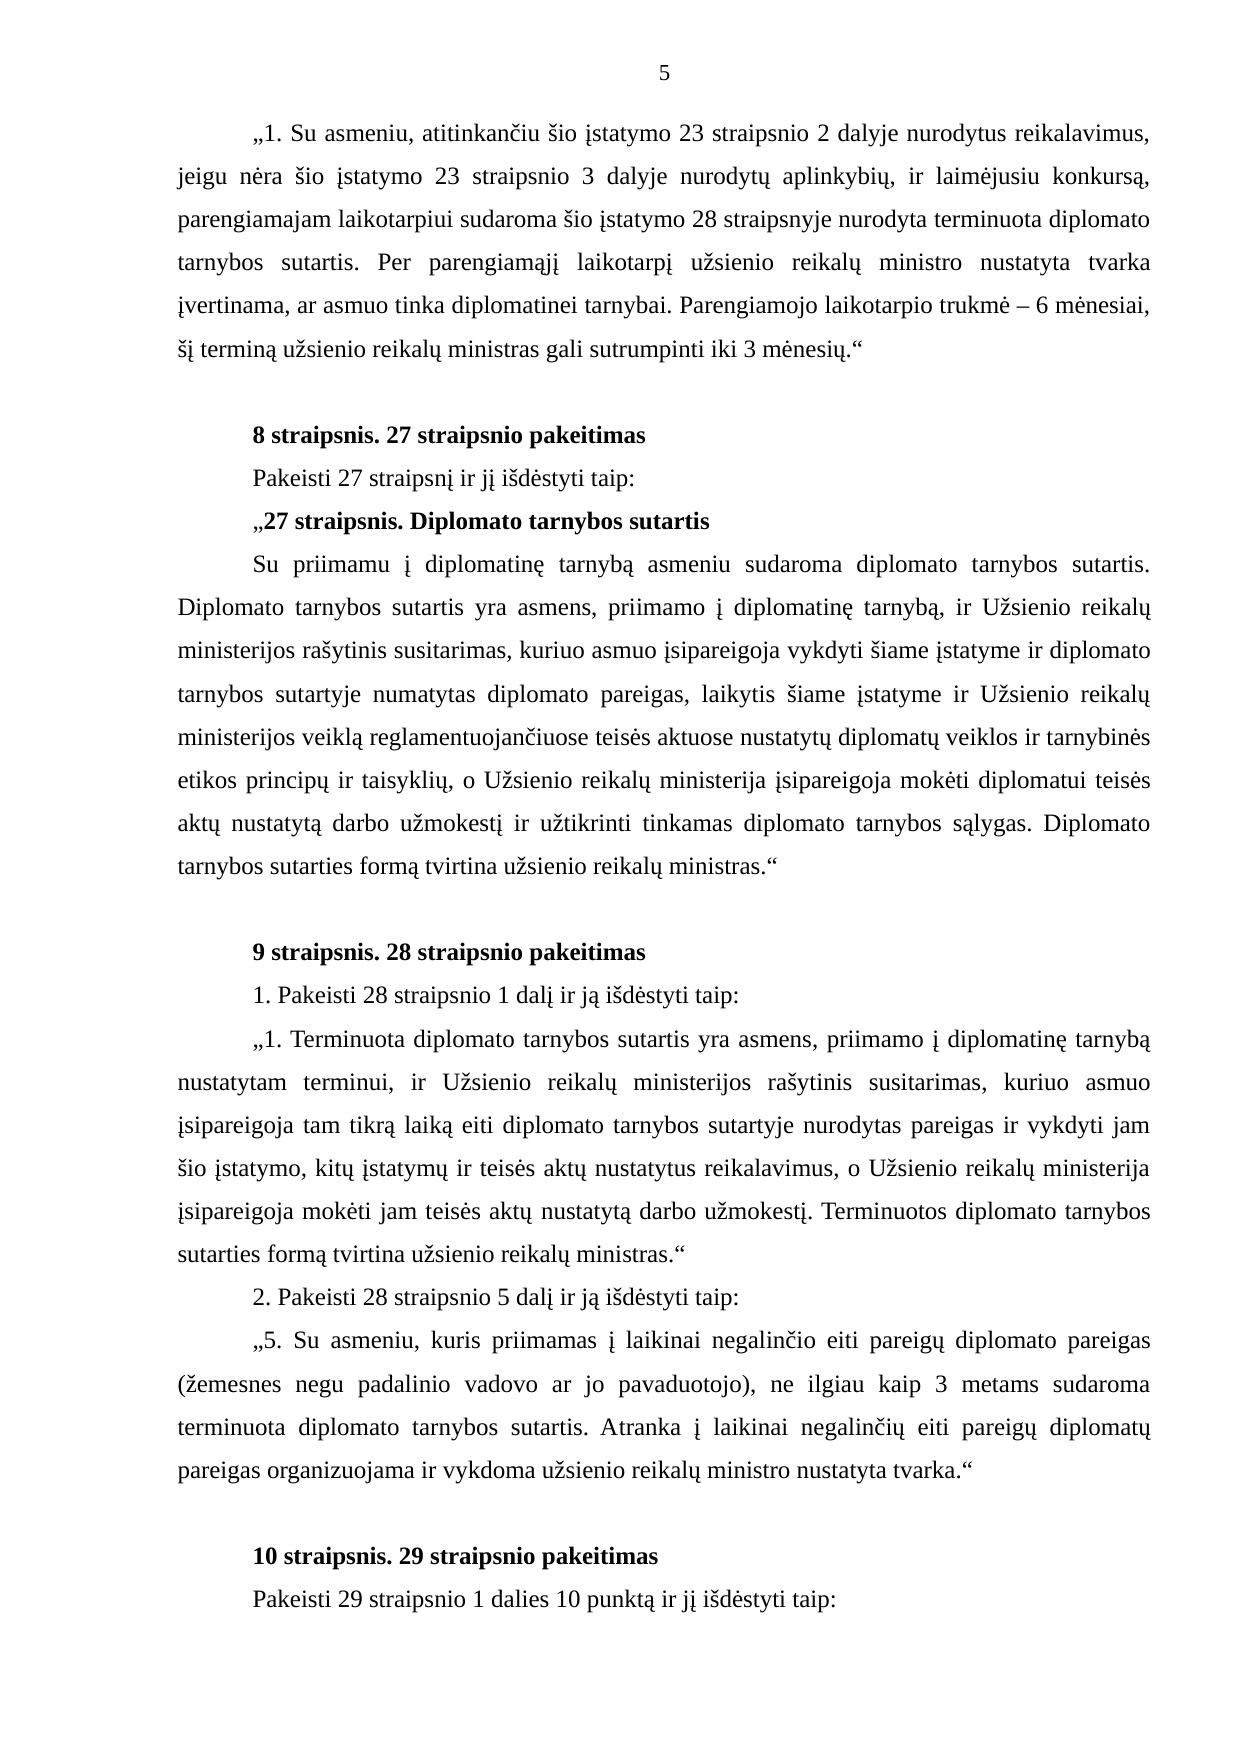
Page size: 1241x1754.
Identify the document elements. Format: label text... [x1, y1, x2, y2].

text 2. Pakeisti 28 straipsnio 5 dalį ir ją išdėstyti taip: [177, 1282, 1152, 1311]
text 8 straipsnis. 27 straipsnio pakeitimas [177, 420, 1152, 449]
text 9 straipsnis. 28 straipsnio pakeitimas [177, 937, 1152, 966]
text 10 straipsnis. 29 straipsnio pakeitimas [177, 1541, 1152, 1570]
text „1. Terminuota diplomato tarnybos sutartis yra asmens, priimamo į diplomatinę tarnybą nustatytam terminui, ir Užsienio reikalų ministerijos rašytinis susitarimas, kuriuo asmuo įsipareigoja tam tikrą laiką eiti diplomato tarnybos sutartyje nurodytas pareigas ir vykdyti jam šio įstatymo, kitų įstatymų ir teisės aktų nustatytus reikalavimus, o Užsienio reikalų ministerija įsipareigoja mokėti jam teisės aktų nustatytą darbo užmokestį. Terminuotos diplomato tarnybos sutarties formą tvirtina užsienio reikalų ministras.“ [177, 1024, 1152, 1268]
text 1. Pakeisti 28 straipsnio 1 dalį ir ją išdėstyti taip: [177, 981, 1152, 1009]
text Pakeisti 29 straipsnio 1 dalies 10 punktą ir jį išdėstyti taip: [177, 1584, 1152, 1613]
text Pakeisti 27 straipsnį ir jį išdėstyti taip: [177, 463, 1152, 492]
text Su priimamu į diplomatinę tarnybą asmeniu sudaroma diplomato tarnybos sutartis. Diplomato tarnybos sutartis yra asmens, priimamo į diplomatinę tarnybą, ir Užsienio reikalų ministerijos rašytinis susitarimas, kuriuo asmuo įsipareigoja vykdyti šiame įstatyme ir diplomato tarnybos sutartyje numatytas diplomato pareigas, laikytis šiame įstatyme ir Užsienio reikalų ministerijos veiklą reglamentuojančiuose teisės aktuose nustatytų diplomatų veiklos ir tarnybinės etikos principų ir taisyklių, o Užsienio reikalų ministerija įsipareigoja mokėti diplomatui teisės aktų nustatytą darbo užmokestį ir užtikrinti tinkamas diplomato tarnybos sąlygas. Diplomato tarnybos sutarties formą tvirtina užsienio reikalų ministras.“ [177, 549, 1152, 880]
text „5. Su asmeniu, kuris priimamas į laikinai negalinčio eiti pareigų diplomato pareigas (žemesnes negu padalinio vadovo ar jo pavaduotojo), ne ilgiau kaip 3 metams sudaroma terminuota diplomato tarnybos sutartis. Atranka į laikinai negalinčių eiti pareigų diplomatų pareigas organizuojama ir vykdoma užsienio reikalų ministro nustatyta tvarka.“ [177, 1326, 1152, 1484]
text „1. Su asmeniu, atitinkančiu šio įstatymo 23 straipsnio 2 dalyje nurodytus reikalavimus, jeigu nėra šio įstatymo 23 straipsnio 3 dalyje nurodytų aplinkybių, ir laimėjusiu konkursą, parengiamajam laikotarpiui sudaroma šio įstatymo 28 straipsnyje nurodyta terminuota diplomato tarnybos sutartis. Per parengiamąjį laikotarpį užsienio reikalų ministro nustatyta tvarka įvertinama, ar asmuo tinka diplomatinei tarnybai. Parengiamojo laikotarpio trukmė – 6 mėnesiai, šį terminą užsienio reikalų ministras gali sutrumpinti iki 3 mėnesių.“ [177, 118, 1152, 362]
text „27 straipsnis. Diplomato tarnybos sutartis [177, 506, 1152, 535]
